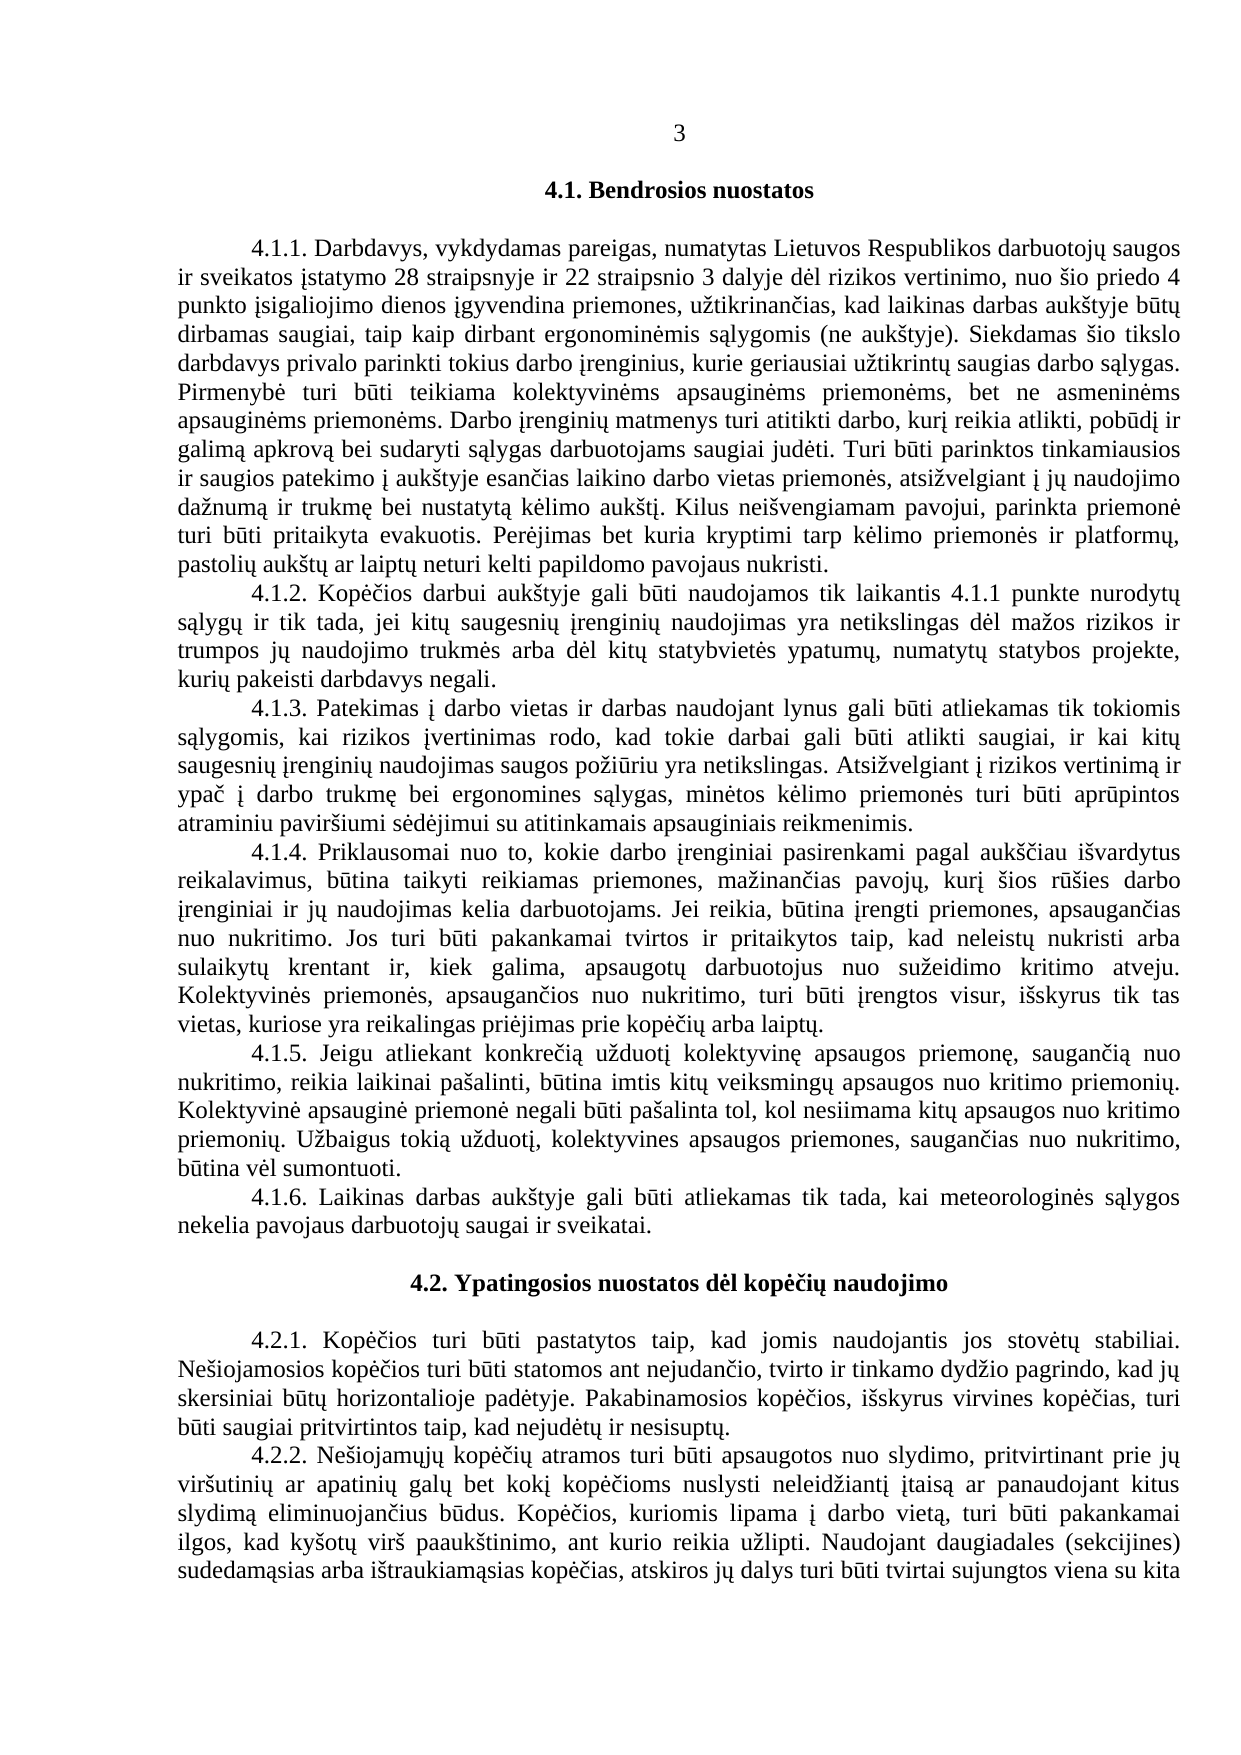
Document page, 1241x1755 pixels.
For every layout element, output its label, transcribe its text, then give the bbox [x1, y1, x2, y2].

text 4.1.4. Priklausomai nuo to, kokie darbo įrenginiai pasirenkami pagal aukščiau išvardytus reikalavimus, būtina taikyti reikiamas priemones, mažinančias pavojų, kurį šios rūšies darbo įrenginiai ir jų naudojimas kelia darbuotojams. Jei reikia, būtina įrengti priemones, apsaugančias nuo nukritimo. Jos turi būti pakankamai tvirtos ir pritaikytos taip, kad neleistų nukristi arba sulaikytų krentant ir, kiek galima, apsaugotų darbuotojus nuo sužeidimo kritimo atveju. Kolektyvinės priemonės, apsaugančios nuo nukritimo, turi būti įrengtos visur, išskyrus tik tas vietas, kuriose yra reikalingas priėjimas prie kopėčių arba laiptų. [177, 837, 1181, 1038]
text 4.1.3. Patekimas į darbo vietas ir darbas naudojant lynus gali būti atliekamas tik tokiomis sąlygomis, kai rizikos įvertinimas rodo, kad tokie darbai gali būti atlikti saugiai, ir kai kitų saugesnių įrenginių naudojimas saugos požiūriu yra netikslingas. Atsižvelgiant į rizikos vertinimą ir ypač į darbo trukmę bei ergonomines sąlygas, minėtos kėlimo priemonės turi būti aprūpintos atraminiu paviršiumi sėdėjimui su atitinkamais apsauginiais reikmenimis. [177, 693, 1181, 837]
text 4.1. Bendrosios nuostatos [177, 176, 1181, 204]
text 4.1.2. Kopėčios darbui aukštyje gali būti naudojamos tik laikantis 4.1.1 punkte nurodytų sąlygų ir tik tada, jei kitų saugesnių įrenginių naudojimas yra netikslingas dėl mažos rizikos ir trumpos jų naudojimo trukmės arba dėl kitų statybvietės ypatumų, numatytų statybos projekte, kurių pakeisti darbdavys negali. [177, 578, 1181, 693]
text 4.1.1. Darbdavys, vykdydamas pareigas, numatytas Lietuvos Respublikos darbuotojų saugos ir sveikatos įstatymo 28 straipsnyje ir 22 straipsnio 3 dalyje dėl rizikos vertinimo, nuo šio priedo 4 punkto įsigaliojimo dienos įgyvendina priemones, užtikrinančias, kad laikinas darbas aukštyje būtų dirbamas saugiai, taip kaip dirbant ergonominėmis sąlygomis (ne aukštyje). Siekdamas šio tikslo darbdavys privalo parinkti tokius darbo įrenginius, kurie geriausiai užtikrintų saugias darbo sąlygas. Pirmenybė turi būti teikiama kolektyvinėms apsauginėms priemonėms, bet ne asmeninėms apsauginėms priemonėms. Darbo įrenginių matmenys turi atitikti darbo, kurį reikia atlikti, pobūdį ir galimą apkrovą bei sudaryti sąlygas darbuotojams saugiai judėti. Turi būti parinktos tinkamiausios ir saugios patekimo į aukštyje esančias laikino darbo vietas priemonės, atsižvelgiant į jų naudojimo dažnumą ir trukmę bei nustatytą kėlimo aukštį. Kilus neišvengiamam pavojui, parinkta priemonė turi būti pritaikyta evakuotis. Perėjimas bet kuria kryptimi tarp kėlimo priemonės ir platformų, pastolių aukštų ar laiptų neturi kelti papildomo pavojaus nukristi. [177, 233, 1181, 578]
text 4.2.1. Kopėčios turi būti pastatytos taip, kad jomis naudojantis jos stovėtų stabiliai. Nešiojamosios kopėčios turi būti statomos ant nejudančio, tvirto ir tinkamo dydžio pagrindo, kad jų skersiniai būtų horizontalioje padėtyje. Pakabinamosios kopėčios, išskyrus virvines kopėčias, turi būti saugiai pritvirtintos taip, kad nejudėtų ir nesisuptų. [177, 1326, 1181, 1441]
text 4.2.2. Nešiojamųjų kopėčių atramos turi būti apsaugotos nuo slydimo, pritvirtinant prie jų viršutinių ar apatinių galų bet kokį kopėčioms nuslysti neleidžiantį įtaisą ar panaudojant kitus slydimą eliminuojančius būdus. Kopėčios, kuriomis lipama į darbo vietą, turi būti pakankamai ilgos, kad kyšotų virš paaukštinimo, ant kurio reikia užlipti. Naudojant daugiadales (sekcijines) sudedamąsias arba ištraukiamąsias kopėčias, atskiros jų dalys turi būti tvirtai sujungtos viena su kita [177, 1441, 1181, 1584]
text 4.2. Ypatingosios nuostatos dėl kopėčių naudojimo [177, 1268, 1181, 1297]
text 4.1.5. Jeigu atliekant konkrečią užduotį kolektyvinę apsaugos priemonę, saugančią nuo nukritimo, reikia laikinai pašalinti, būtina imtis kitų veiksmingų apsaugos nuo kritimo priemonių. Kolektyvinė apsauginė priemonė negali būti pašalinta tol, kol nesiimama kitų apsaugos nuo kritimo priemonių. Užbaigus tokią užduotį, kolektyvines apsaugos priemones, saugančias nuo nukritimo, būtina vėl sumontuoti. [177, 1038, 1181, 1182]
text 4.1.6. Laikinas darbas aukštyje gali būti atliekamas tik tada, kai meteorologinės sąlygos nekelia pavojaus darbuotojų saugai ir sveikatai. [177, 1182, 1181, 1239]
